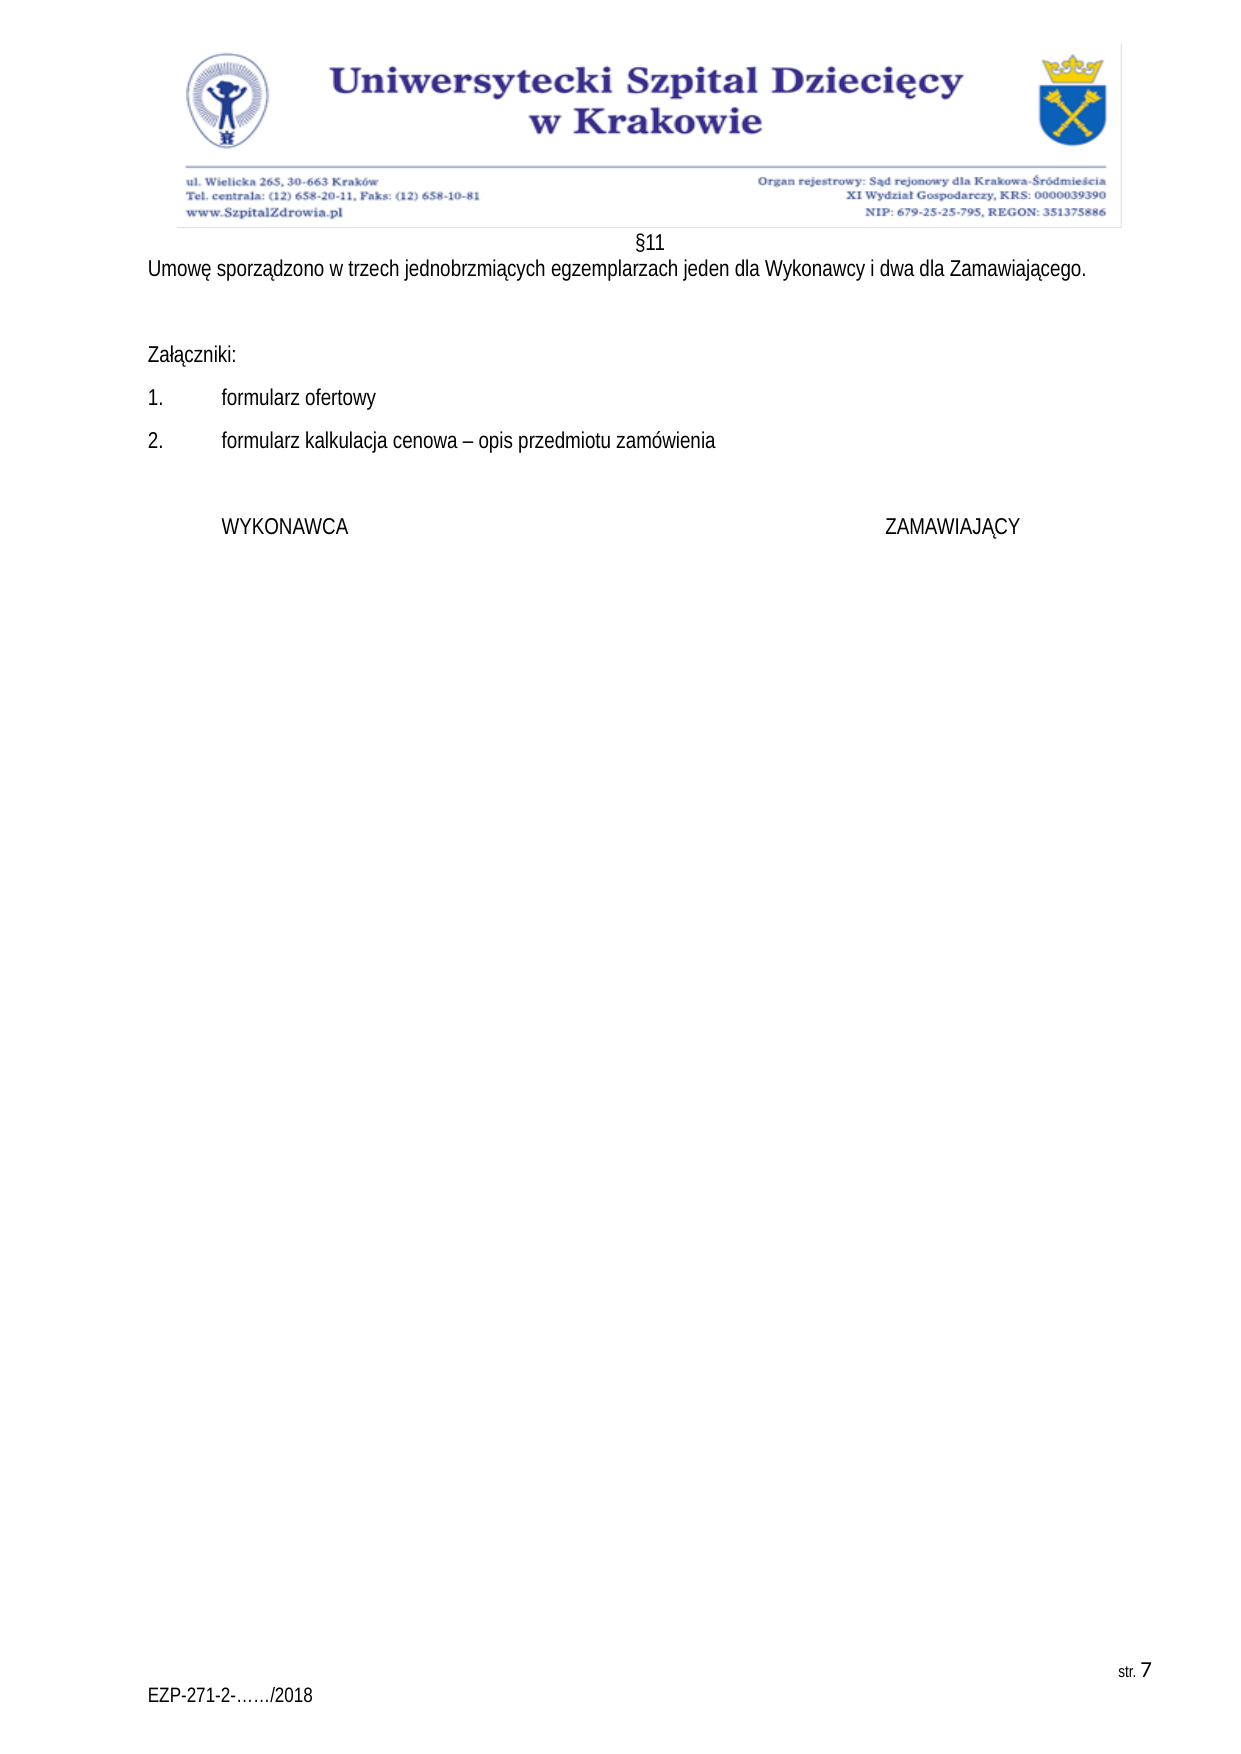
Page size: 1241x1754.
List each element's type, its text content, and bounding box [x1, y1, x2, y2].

text Załączniki: [148, 341, 1152, 367]
text 1. formularz ofertowy [148, 384, 1152, 411]
text WYKONAWCA ZAMAWIAJĄCY [148, 513, 1152, 539]
text §11 [148, 229, 1152, 255]
text 2. formularz kalkulacja cenowa – opis przedmiotu zamówienia [148, 427, 1152, 453]
text Umowę sporządzono w trzech jednobrzmiących egzemplarzach jeden dla Wykonawcy i dwa dla Zamawiającego. [148, 255, 1152, 281]
